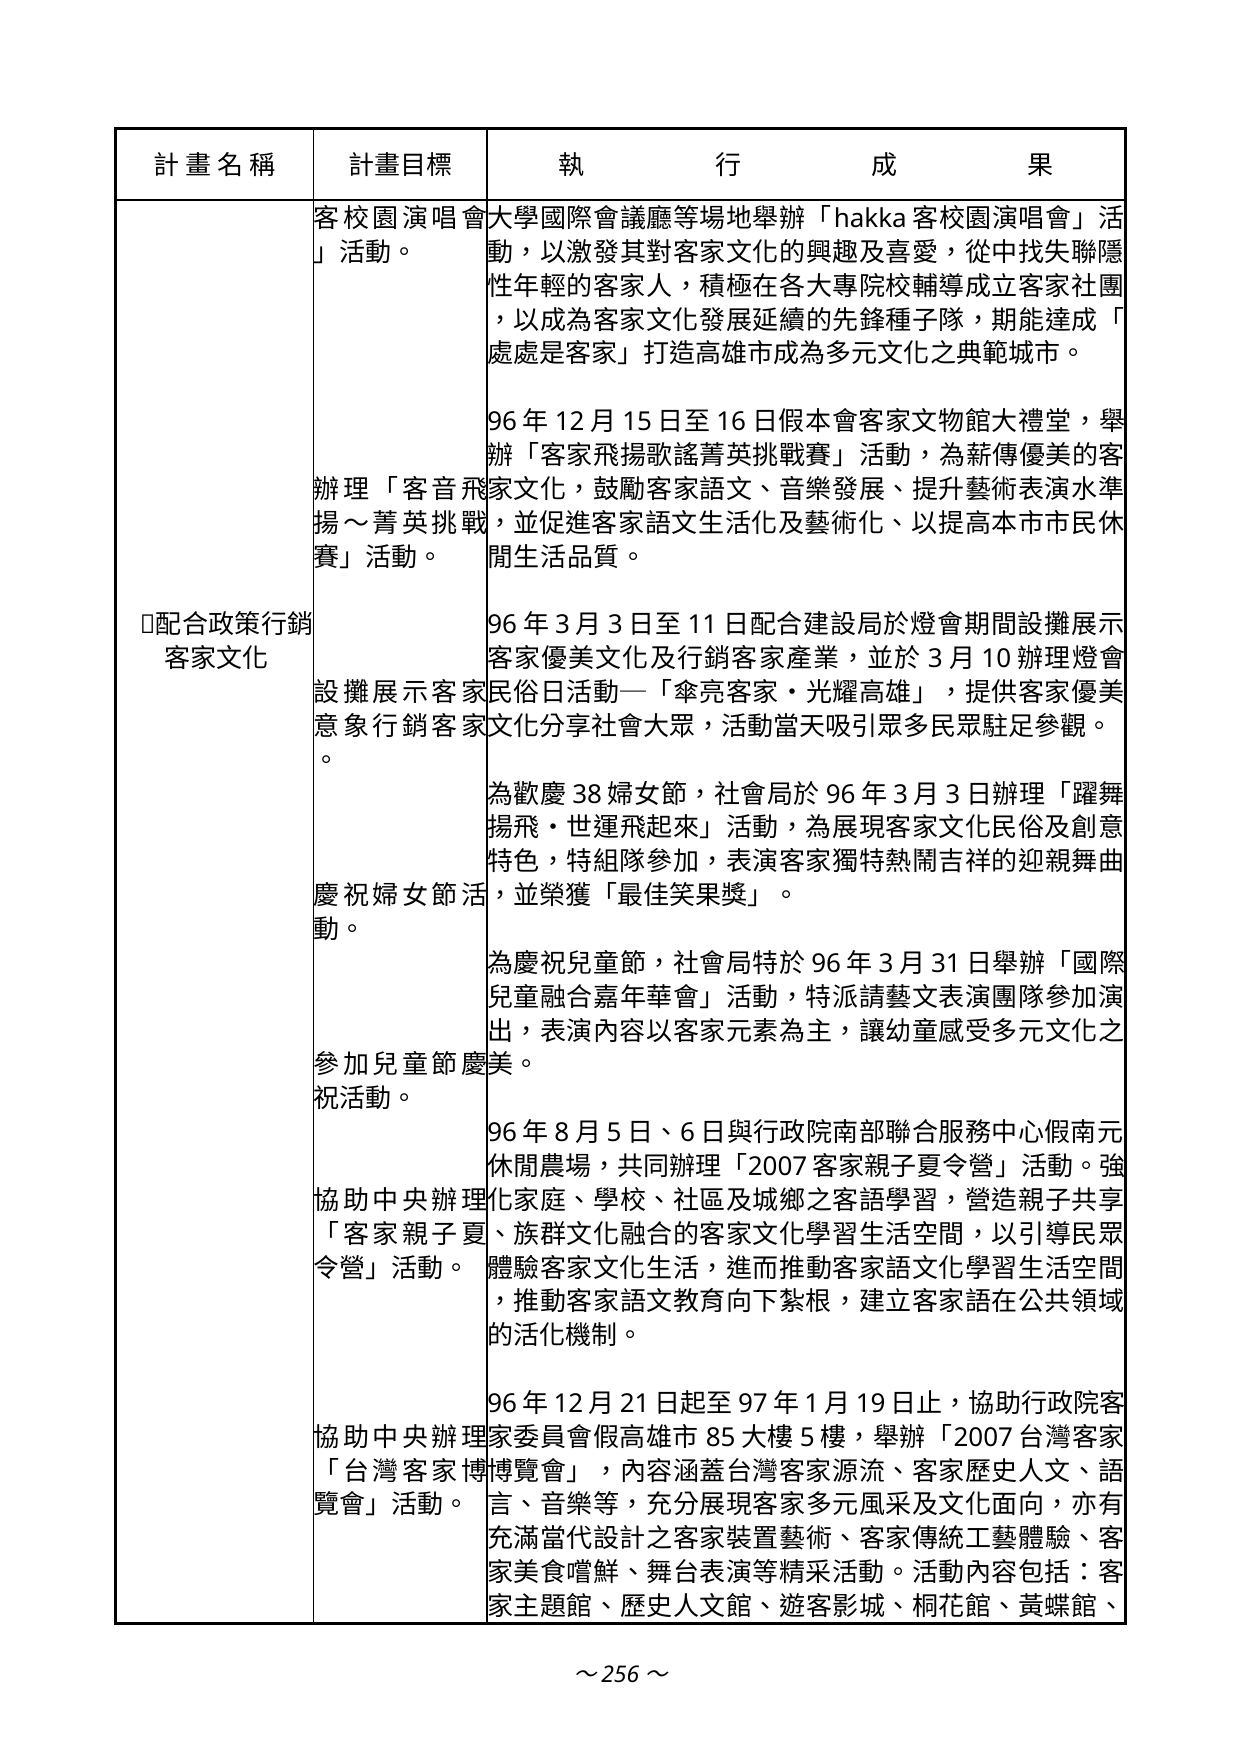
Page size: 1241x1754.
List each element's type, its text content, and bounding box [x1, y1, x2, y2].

table_cell 大學國際會議廳等場地舉辦「hakka客校園演唱會」活動，以激發其對客家文化的興趣及喜愛，從中找失聯隱性年輕的客家人，積極在各大專院校輔導成立客家社團，以成為客家文化發展延續的先鋒種子隊，期能達成「處處是客家」打造高雄市成為多元文化之典範城市。 96年12月15日至16日假本會客家文物館大禮堂，舉辦「客家飛揚歌謠菁英挑戰賽」活動，為薪傳優美的客家文化，鼓勵客家語文、音樂發展、提升藝術表演水準，並促進客家語文生活化及藝術化、以提高本市市民休閒生活品質。 96年3月3日至11日配合建設局於燈會期間設攤展示客家優美文化及行銷客家產業，並於3月10辦理燈會民俗日活動─「傘亮客家‧光耀高雄」，提供客家優美文化分享社會大眾，活動當天吸引眾多民眾駐足參觀。 為歡慶38婦女節，社會局於96年3月3日辦理「躍舞揚飛‧世運飛起來」活動，為展現客家文化民俗及創意特色，特組隊參加，表演客家獨特熱鬧吉祥的迎親舞曲，並榮獲「最佳笑果獎」。 為慶祝兒童節，社會局特於96年3月31日舉辦「國際兒童融合嘉年華會」活動，特派請藝文表演團隊參加演出，表演內容以客家元素為主，讓幼童感受多元文化之美。 96年8月5日、6日與行政院南部聯合服務中心假南元休閒農場，共同辦理「2007客家親子夏令營」活動。強化家庭、學校、社區及城鄉之客語學習，營造親子共享、族群文化融合的客家文化學習生活空間，以引導民眾體驗客家文化生活，進而推動客家語文化學習生活空間，推動客家語文教育向下紮根，建立客家語在公共領域的活化機制。 96年12月21日起至97年1月19日止，協助行政院客家委員會假高雄市85大樓5樓，舉辦「2007台灣客家博覽會」，內容涵蓋台灣客家源流、客家歷史人文、語言、音樂等，充分展現客家多元風采及文化面向，亦有充滿當代設計之客家裝置藝術、客家傳統工藝體驗、客家美食嚐鮮、舞台表演等精采活動。活動內容包括：客家主題館、歷史人文館、遊客影城、桐花館、黃蝶館、 [488, 201, 1124, 1622]
table_header 執 行 成 果 [488, 130, 1124, 199]
table_header 計畫目標 [314, 130, 486, 199]
table_cell 客校園演唱會」活動。 辦理「客音飛揚～菁英挑戰賽」活動。 設攤展示客家意象行銷客家。 慶祝婦女節活動。 參加兒童節慶祝活動。 協助中央辦理「客家親子夏令營」活動。 協助中央辦理「台灣客家博覽會」活動。 [314, 201, 486, 1622]
table_cell 配合政策行銷客家文化 [117, 201, 313, 1622]
table_header 計 畫 名 稱 [117, 130, 313, 199]
